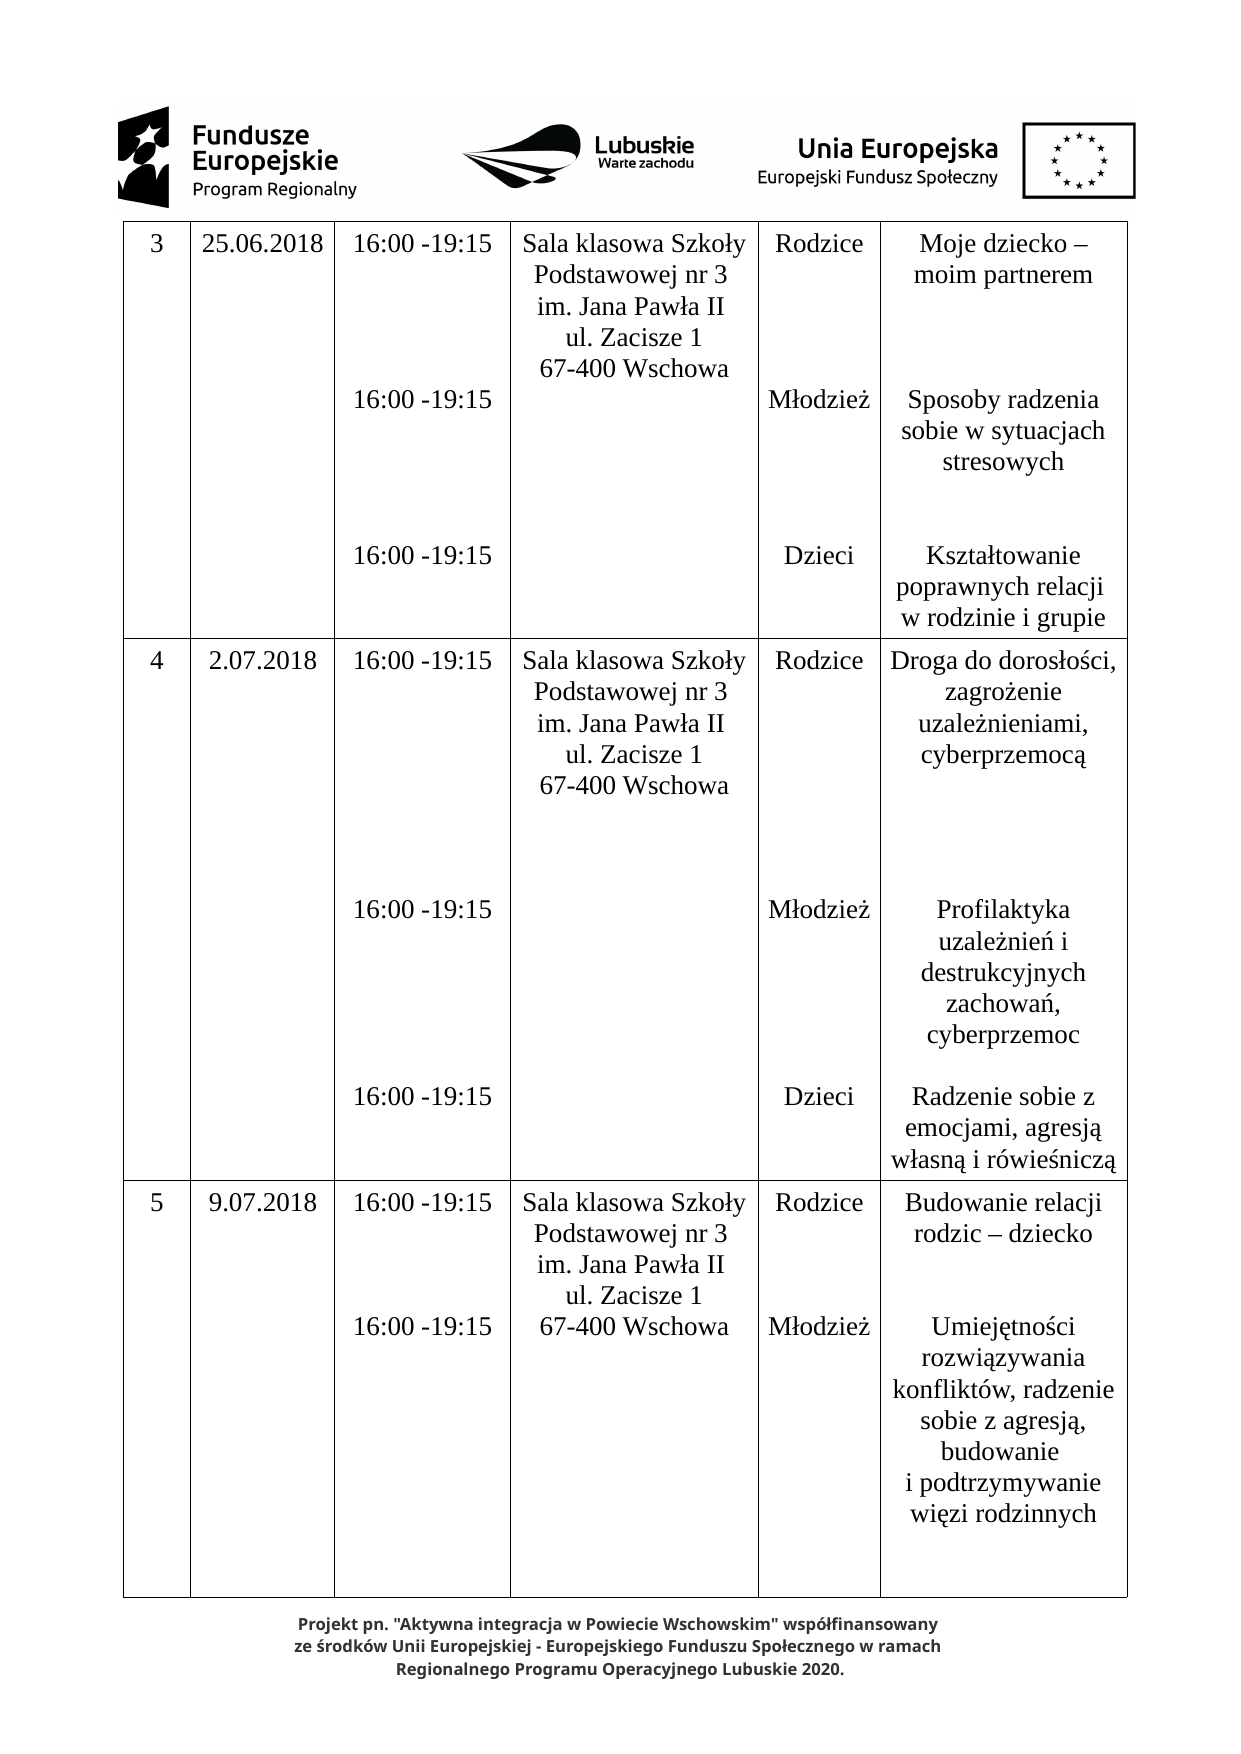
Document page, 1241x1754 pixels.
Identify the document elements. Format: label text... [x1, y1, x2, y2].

table_cell Rodzice Młodzież Dzieci [759, 222, 880, 638]
table_cell 3 [124, 222, 190, 638]
table_cell Sala klasowa Szkoły Podstawowej nr 3 im. Jana Pawła II ul. Zacisze 1 67-400 Wschowa [511, 1181, 758, 1596]
table_cell 16:00 -19:15 16:00 -19:15 [335, 1181, 510, 1596]
table_cell 5 [124, 1181, 190, 1596]
table_cell Sala klasowa Szkoły Podstawowej nr 3 im. Jana Pawła II ul. Zacisze 1 67-400 Wschowa [511, 639, 758, 1179]
table_cell 25.06.2018 [191, 222, 334, 638]
table_cell Rodzice Młodzież Dzieci [759, 639, 880, 1179]
table_cell 4 [124, 639, 190, 1179]
table_cell Moje dziecko – moim partnerem Sposoby radzenia sobie w sytuacjach stresowych Kształtowanie poprawnych relacji w rodzinie i grupie [881, 222, 1127, 638]
table_cell 16:00 -19:15 16:00 -19:15 16:00 -19:15 [335, 222, 510, 638]
table_cell 9.07.2018 [191, 1181, 334, 1596]
table_cell Rodzice Młodzież [759, 1181, 880, 1596]
table_cell Sala klasowa Szkoły Podstawowej nr 3 im. Jana Pawła II ul. Zacisze 1 67-400 Wschowa [511, 222, 758, 638]
table_cell 2.07.2018 [191, 639, 334, 1179]
table_cell Droga do dorosłości, zagrożenie uzależnieniami, cyberprzemocą Profilaktyka uzależnień i destrukcyjnych zachowań, cyberprzemoc Radzenie sobie z emocjami, agresją własną i rówieśniczą [881, 639, 1127, 1179]
table_cell Budowanie relacji rodzic – dziecko Umiejętności rozwiązywania konfliktów, radzenie sobie z agresją, budowanie i podtrzymywanie więzi rodzinnych [881, 1181, 1127, 1596]
table_cell 16:00 -19:15 16:00 -19:15 16:00 -19:15 [335, 639, 510, 1179]
